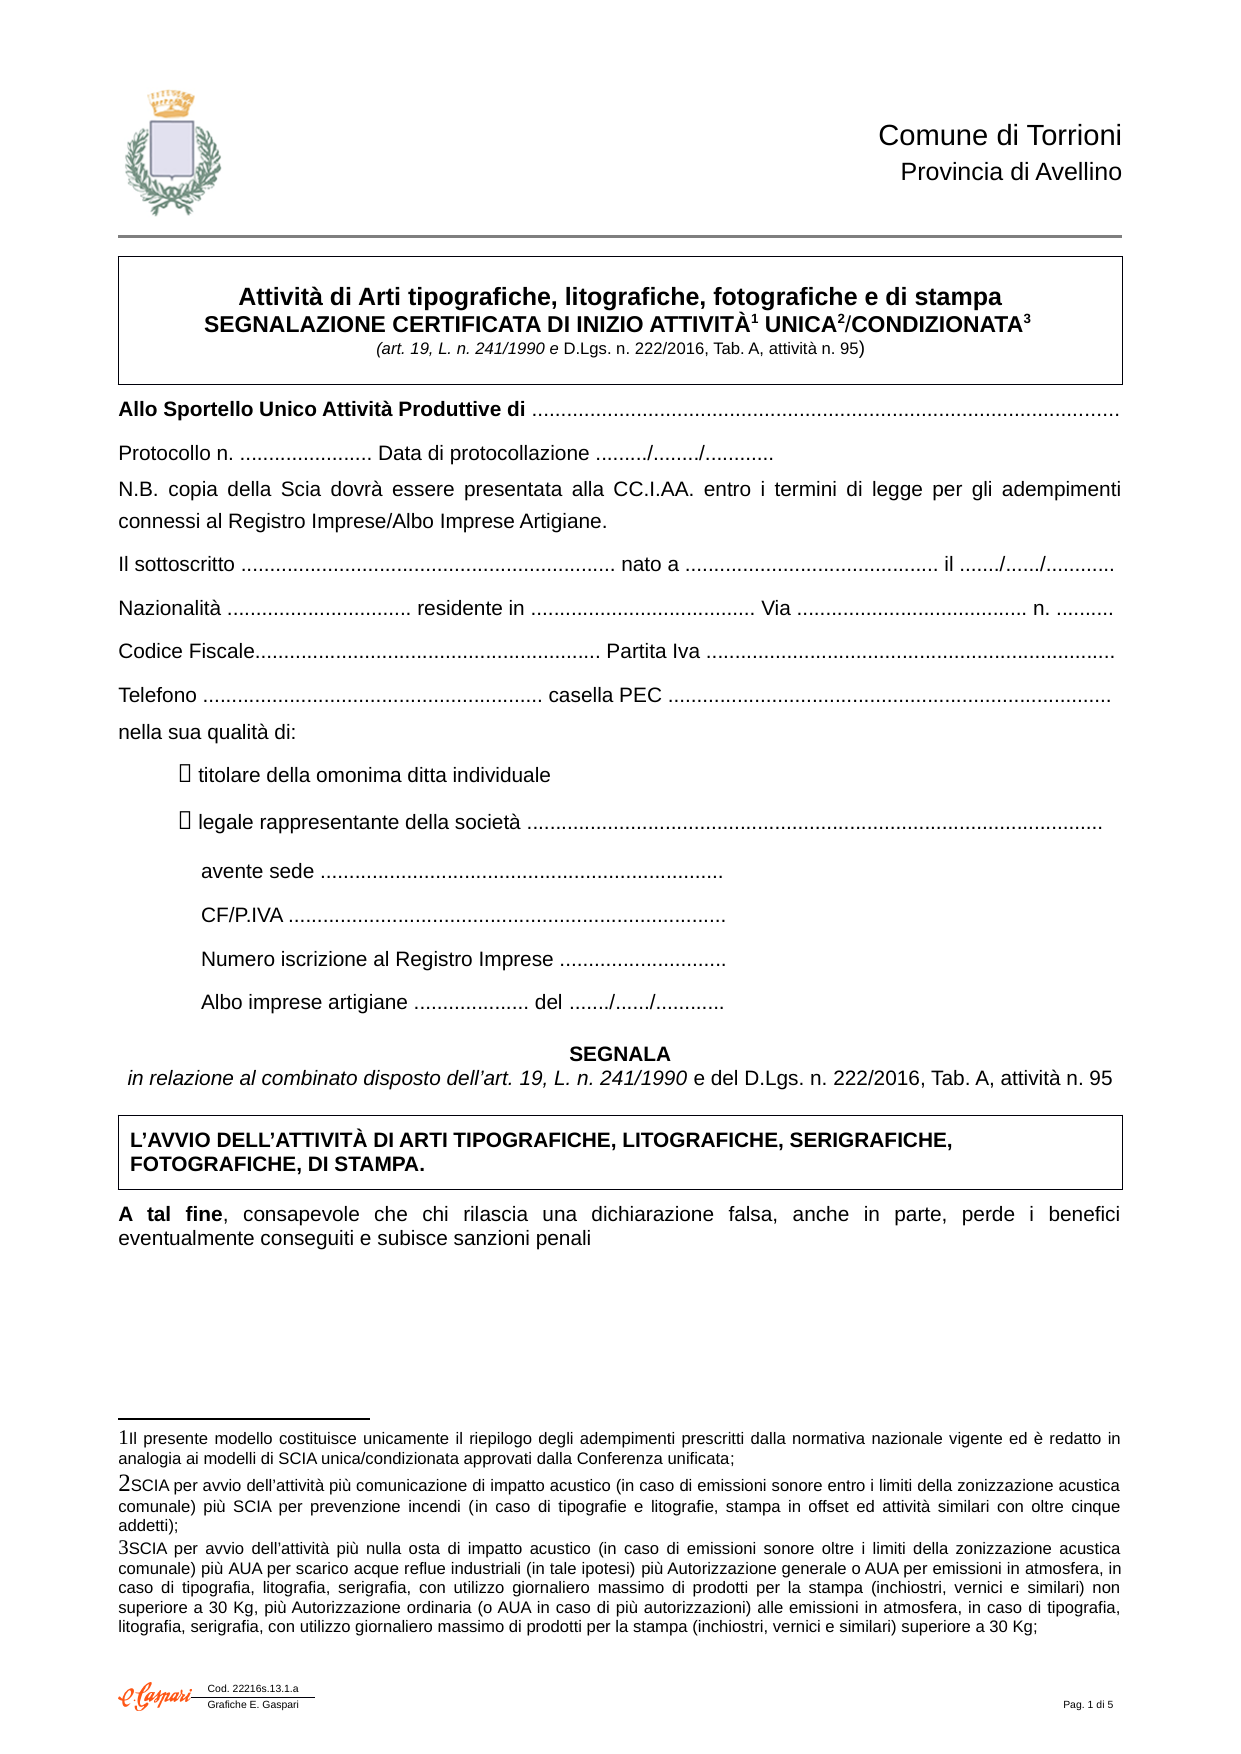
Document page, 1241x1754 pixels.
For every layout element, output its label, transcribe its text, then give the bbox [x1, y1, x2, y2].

text Allo Sportello Unico Attività Produttive di [118, 397, 1122, 421]
text avente sede ...................................................................... [201, 859, 1122, 883]
text Il sottoscritto ................................................................. nato a ............................................ il ......./....../............ [118, 552, 1122, 576]
text Provincia di Avellino [118, 157, 1122, 185]
picture [122, 87, 224, 118]
text in relazione al combinato disposto dell’art. 19, L. n. 241/1990 e del D.Lgs. n. 222/2016, Tab. A, attività n. 95 [118, 1066, 1122, 1089]
picture [122, 185, 224, 219]
text Albo imprese artigiane .................... del ......./....../............ [201, 990, 1122, 1014]
picture [118, 1682, 192, 1711]
text A tal fine, consapevole che chi rilascia una dichiarazione falsa, anche in parte, perde i benefici eventualmente conseguiti e subisce sanzioni penali [118, 1202, 1122, 1250]
text Codice Fiscale............................................................ Partita Iva ....................................................................... [118, 639, 1122, 663]
picture [122, 152, 224, 157]
text Nazionalità ................................ residente in ....................................... Via ........................................ n. .......... [118, 596, 1122, 620]
text nella sua qualità di: [118, 719, 1122, 743]
text SEGNALA [118, 1042, 1122, 1066]
table_header L’AVVIO DELL’ATTIVITÀ DI ARTI TIPOGRAFICHE, LITOGRAFICHE, SERIGRAFICHE, FOTOGRAFICHE, DI STAMPA. [119, 1116, 1122, 1188]
text Protocollo n. ....................... Data di protocollazione ........./......../............ [118, 441, 1122, 465]
text CF/P.IVA ............................................................................ [201, 903, 1122, 927]
text  legale rappresentante della società .................................................................................................... [177, 802, 1122, 837]
text Telefono ........................................................... casella PEC ............................................................................. [118, 683, 1122, 707]
text N.B. copia della Scia dovrà essere presentata alla CC.I.AA. entro i termini di legge per gli adempimenti connessi al Registro Imprese/Albo Imprese Artigiane. [118, 477, 1122, 532]
table_header Attività di Arti tipografiche, litografiche, fotografiche e di stampa SEGNALAZIONE CERTIFICATA DI INIZIO ATTIVITÀ UNICA/CONDIZIONATA (art. 19, L. n. 241/1990 e D.Lgs. n. 222/2016, Tab. A, attività n. 95) [119, 257, 1122, 384]
text Comune di Torrioni [118, 118, 1122, 152]
text Numero iscrizione al Registro Imprese ............................. [201, 947, 1122, 971]
text  titolare della omonima ditta individuale [177, 756, 1122, 790]
